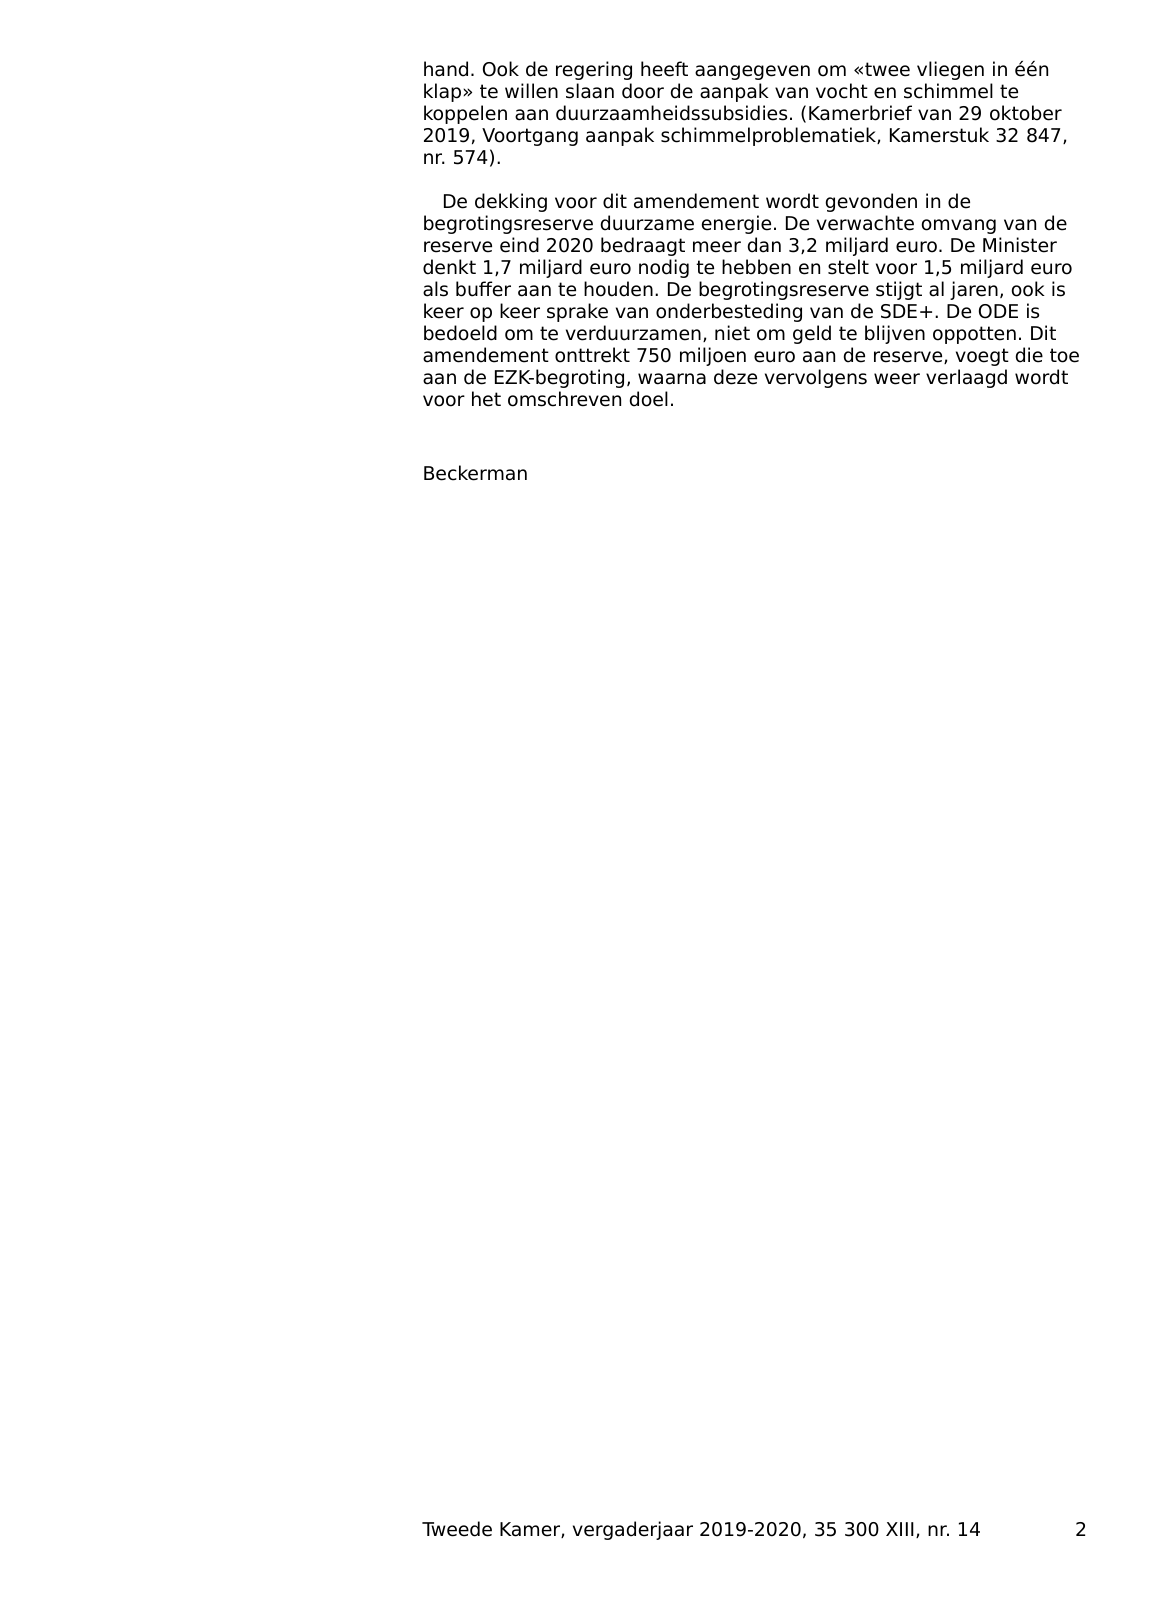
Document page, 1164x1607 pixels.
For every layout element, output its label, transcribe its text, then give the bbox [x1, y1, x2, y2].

text De dekking voor dit amendement wordt gevonden in de begrotingsreserve duurzame energie. De verwachte omvang van de reserve eind 2020 bedraagt meer dan 3,2 miljard euro. De Minister denkt 1,7 miljard euro nodig te hebben en stelt voor 1,5 miljard euro als buffer aan te houden. De begrotingsreserve stijgt al jaren, ook is keer op keer sprake van onderbesteding van de SDE+. De ODE is bedoeld om te verduurzamen, niet om geld te blijven oppotten. Dit amendement onttrekt 750 miljoen euro aan de reserve, voegt die toe aan de EZK-begroting, waarna deze vervolgens weer verlaagd wordt voor het omschreven doel. [422, 191, 1087, 411]
text hand. Ook de regering heeft aangegeven om «twee vliegen in één klap» te willen slaan door de aanpak van vocht en schimmel te koppelen aan duurzaamheidssubsidies. (Kamerbrief van 29 oktober 2019, Voortgang aanpak schimmelproblematiek, Kamerstuk 32 847, nr. 574). [422, 59, 1087, 169]
text Beckerman [422, 441, 1087, 485]
